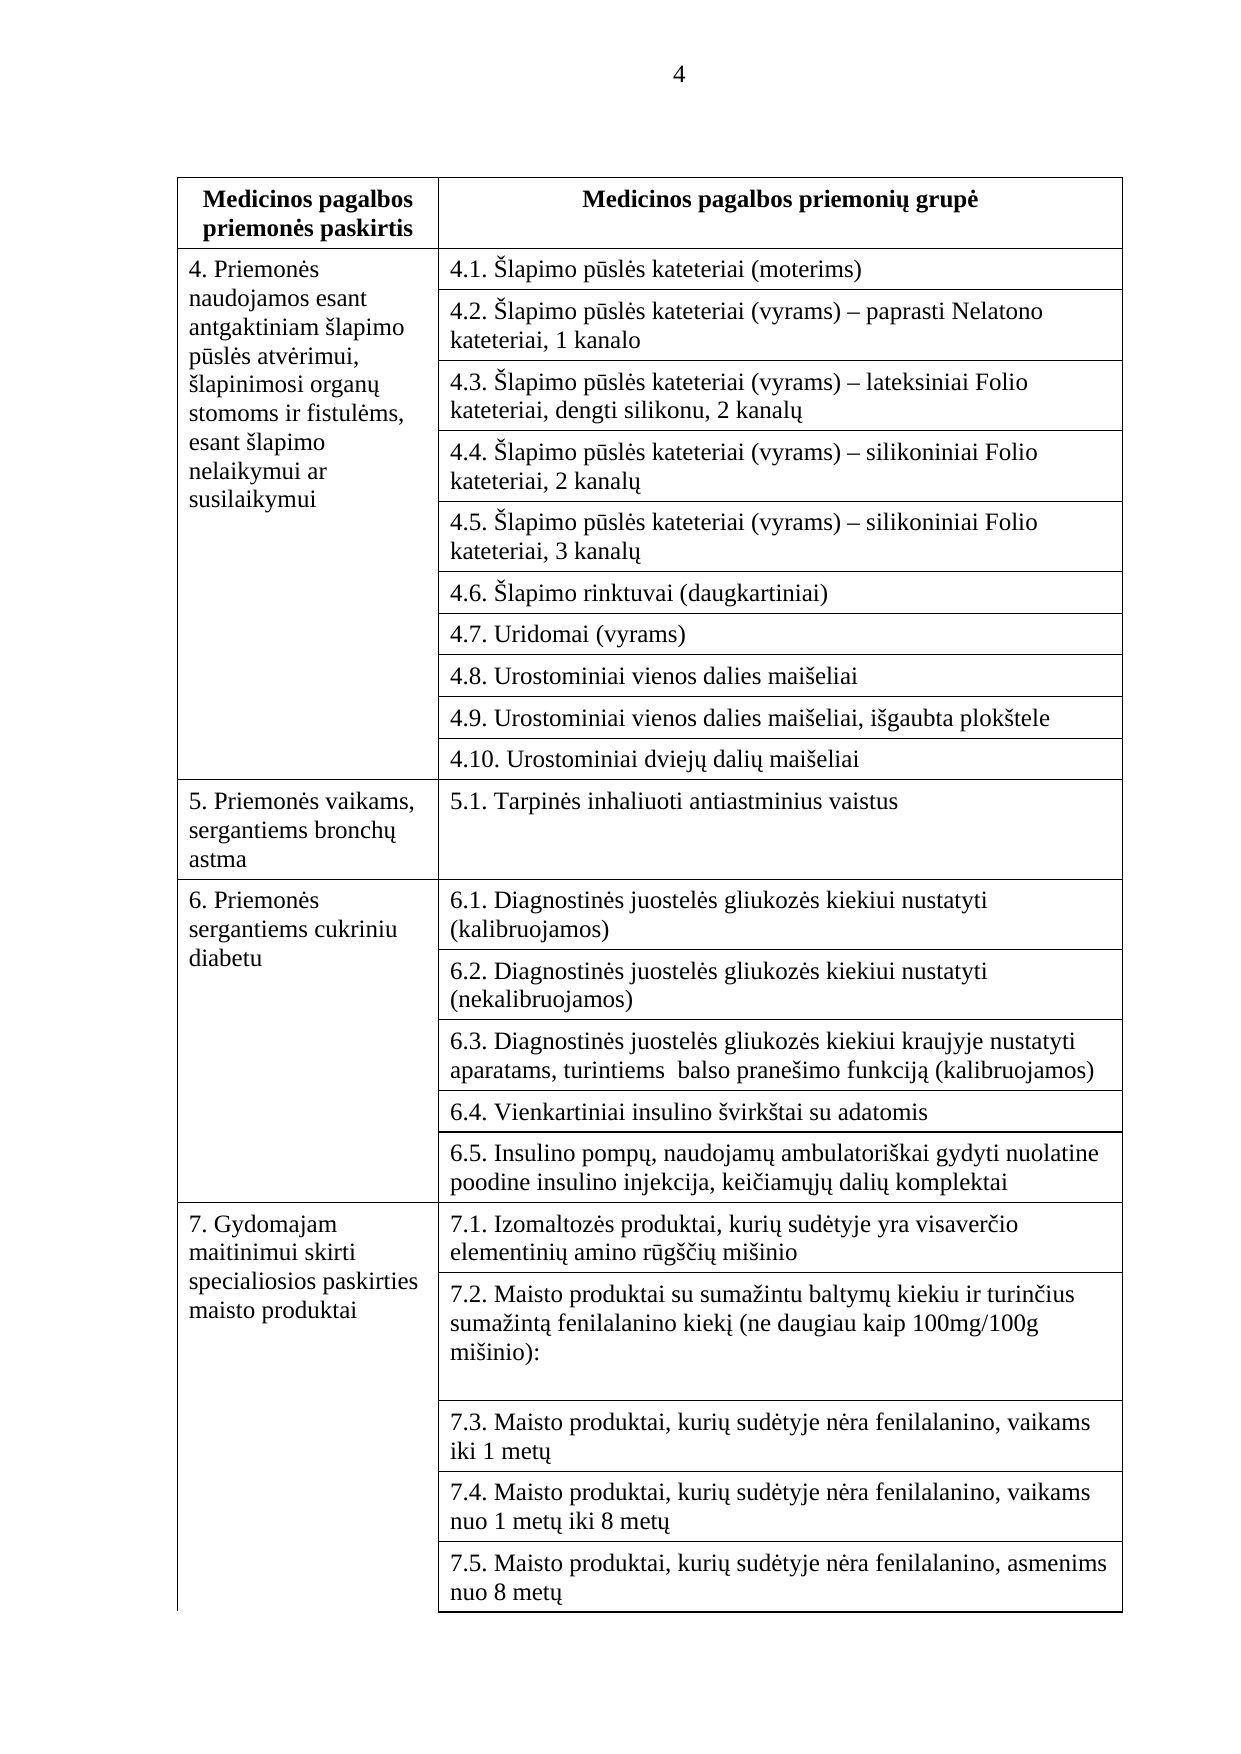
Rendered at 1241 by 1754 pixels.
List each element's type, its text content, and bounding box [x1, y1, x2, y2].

table_cell 4.2. Šlapimo pūslės kateteriai (vyrams) – paprasti Nelatono kateteriai, 1 kanalo [439, 290, 1122, 360]
table_cell 6.3. Diagnostinės juostelės gliukozės kiekiui kraujyje nustatyti aparatams, turintiems balso pranešimo funkciją (kalibruojamos) [439, 1020, 1122, 1090]
table_header Medicinos pagalbos priemonių grupė [439, 178, 1122, 248]
table_cell 4.7. Uridomai (vyrams) [439, 614, 1122, 654]
table_cell 7.3. Maisto produktai, kurių sudėtyje nėra fenilalanino, vaikams iki 1 metų [439, 1401, 1122, 1471]
table_cell 7.5. Maisto produktai, kurių sudėtyje nėra fenilalanino, asmenims nuo 8 metų [439, 1542, 1122, 1611]
table_cell 6.4. Vienkartiniai insulino švirkštai su adatomis [439, 1091, 1122, 1131]
table_cell 4.9. Urostominiai vienos dalies maišeliai, išgaubta plokštele [439, 697, 1122, 738]
table_cell 5. Priemonės vaikams, sergantiems bronchų astma [178, 780, 438, 878]
table_cell 4.1. Šlapimo pūslės kateteriai (moterims) [439, 249, 1122, 289]
table_cell 4. Priemonės naudojamos esant antgaktiniam šlapimo pūslės atvėrimui, šlapinimosi organų stomoms ir fistulėms, esant šlapimo nelaikymui ar susilaikymui [178, 249, 438, 779]
table_cell 7.1. Izomaltozės produktai, kurių sudėtyje yra visaverčio elementinių amino rūgščių mišinio [439, 1203, 1122, 1272]
table_cell 6.1. Diagnostinės juostelės gliukozės kiekiui nustatyti (kalibruojamos) [439, 880, 1122, 949]
table_cell 7.4. Maisto produktai, kurių sudėtyje nėra fenilalanino, vaikams nuo 1 metų iki 8 metų [439, 1472, 1122, 1541]
table_cell 4.10. Urostominiai dviejų dalių maišeliai [439, 739, 1122, 779]
table_header Medicinos pagalbos priemonės paskirtis [178, 178, 438, 248]
table_cell 4.3. Šlapimo pūslės kateteriai (vyrams) – lateksiniai Folio kateteriai, dengti silikonu, 2 kanalų [439, 361, 1122, 430]
table_cell 6.2. Diagnostinės juostelės gliukozės kiekiui nustatyti (nekalibruojamos) [439, 950, 1122, 1019]
table_cell 4.4. Šlapimo pūslės kateteriai (vyrams) – silikoniniai Folio kateteriai, 2 kanalų [439, 431, 1122, 501]
table_cell 7. Gydomajam maitinimui skirti specialiosios paskirties maisto produktai [178, 1203, 438, 1611]
table_cell 7.2. Maisto produktai su sumažintu baltymų kiekiu ir turinčius sumažintą fenilalanino kiekį (ne daugiau kaip 100mg/100g mišinio): [439, 1273, 1122, 1400]
table_cell 6. Priemonės sergantiems cukriniu diabetu [178, 880, 438, 1202]
table_cell 6.5. Insulino pompų, naudojamų ambulatoriškai gydyti nuolatine poodine insulino injekcija, keičiamųjų dalių komplektai [439, 1133, 1122, 1202]
table_cell 4.6. Šlapimo rinktuvai (daugkartiniai) [439, 572, 1122, 613]
table_cell 4.8. Urostominiai vienos dalies maišeliai [439, 655, 1122, 696]
table_cell 5.1. Tarpinės inhaliuoti antiastminius vaistus [439, 780, 1122, 878]
table_cell 4.5. Šlapimo pūslės kateteriai (vyrams) – silikoniniai Folio kateteriai, 3 kanalų [439, 502, 1122, 571]
